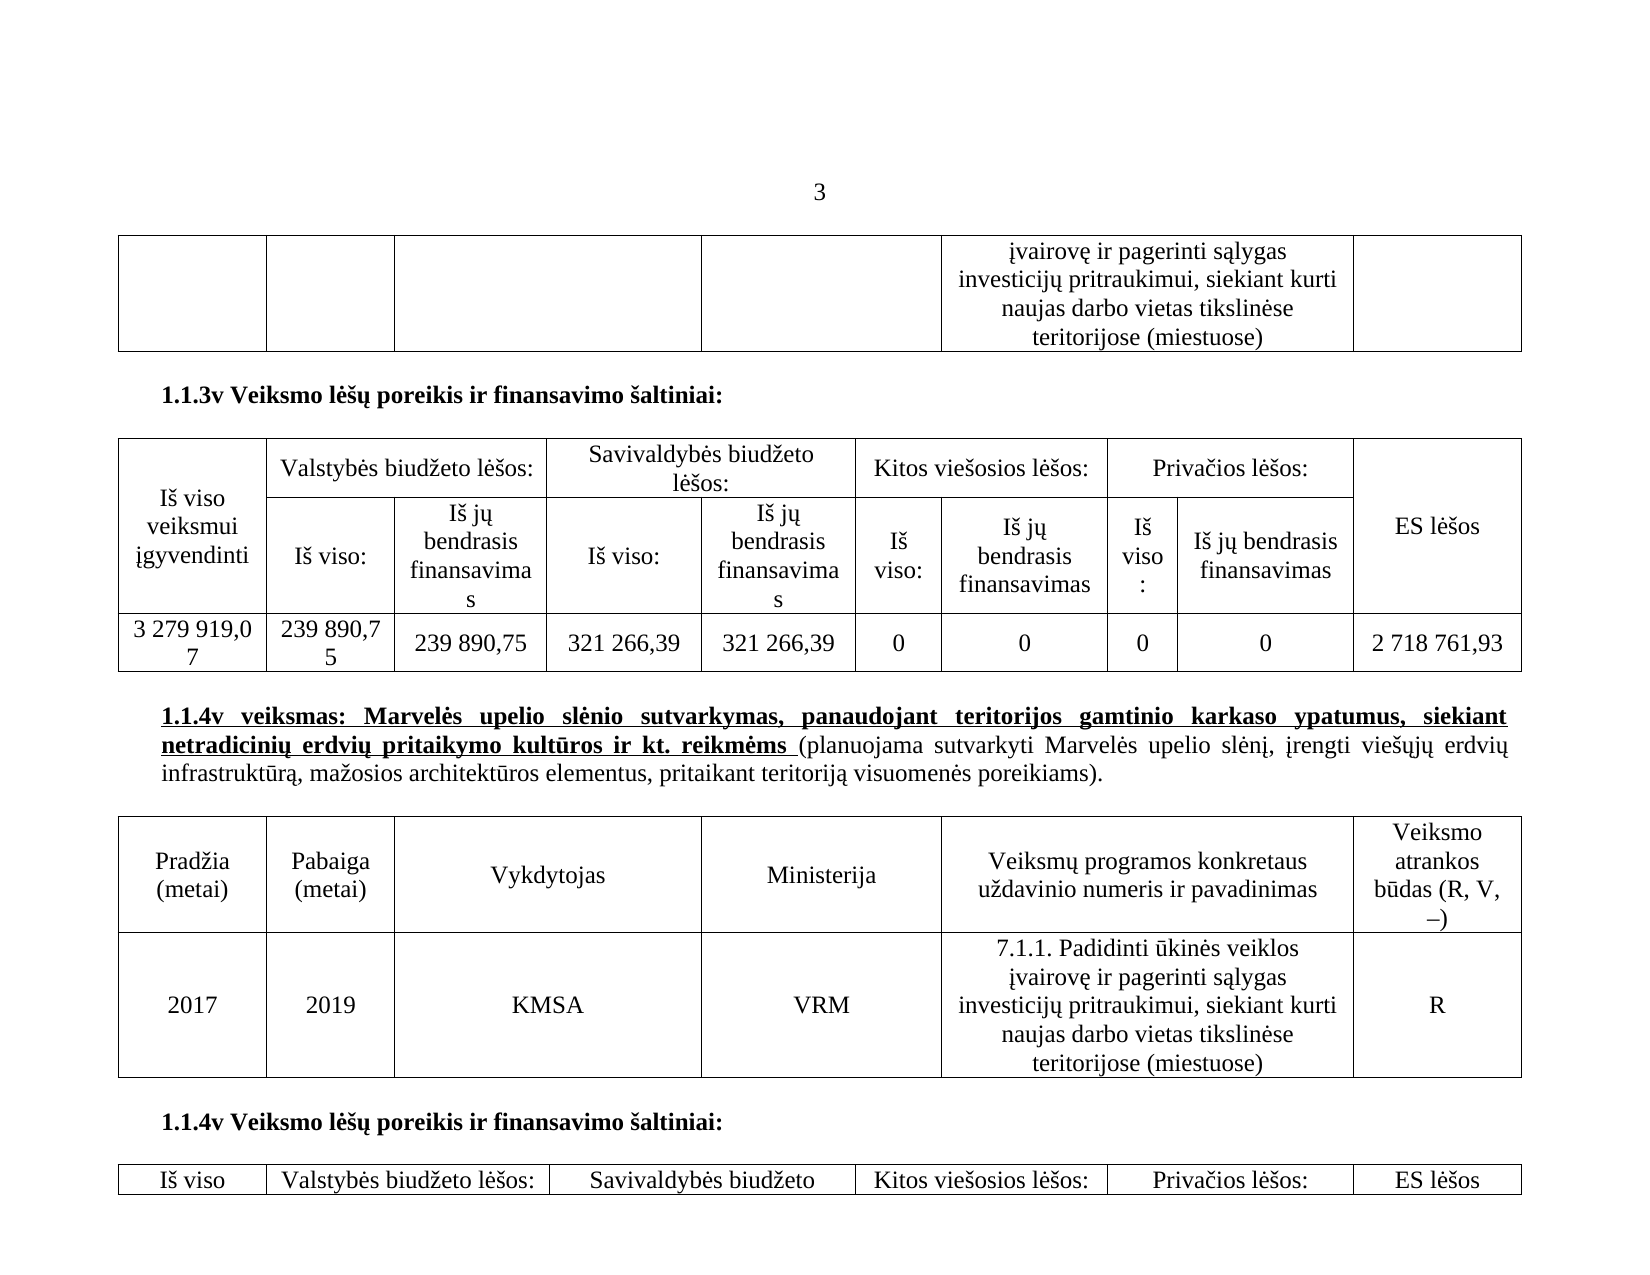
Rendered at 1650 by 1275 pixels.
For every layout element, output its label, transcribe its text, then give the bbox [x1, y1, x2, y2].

table_cell VRM [702, 933, 941, 1077]
table_cell 2017 [119, 933, 266, 1077]
table_cell [149, 409, 267, 438]
table_cell R [1354, 933, 1521, 1077]
table_cell 1.1.4v veiksmas: Marvelės upelio slėnio sutvarkymas, panaudojant teritorijos gamtinio karkaso ypatumus, siekiant netradicinių erdvių pritaikymo kultūros ir kt. reikmėms (planuojama sutvarkyti Marvelės upelio slėnį, įrengti viešųjų erdvių infrastruktūrą, mažosios architektūros elementus, pritaikant teritoriją visuomenės poreikiams). [149, 672, 1521, 787]
table_cell 321 266,39 [547, 614, 701, 671]
table_cell [395, 236, 701, 351]
table_cell [394, 409, 430, 438]
table_cell Iš jų bendrasis finansavimas [395, 498, 546, 613]
table_cell Savivaldybės biudžeto [550, 1165, 855, 1194]
table_cell [1076, 1135, 1209, 1164]
table_cell [1354, 236, 1521, 351]
table_cell [1134, 787, 1353, 816]
table_cell įvairovę ir pagerinti sąlygas investicijų pritraukimui, siekiant kurti naujas darbo vietas tikslinėse teritorijose (miestuose) [942, 236, 1353, 351]
table_cell Iš viso: [856, 498, 941, 613]
table_cell [944, 1135, 993, 1164]
table_cell [1353, 1135, 1406, 1164]
table_cell [394, 1135, 430, 1164]
table_cell [149, 787, 267, 816]
table_cell 239 890,75 [267, 614, 394, 671]
table_cell [1353, 409, 1399, 438]
table_cell [970, 1078, 1107, 1107]
table_cell [726, 787, 944, 816]
table_cell Savivaldybės biudžeto lėšos: [547, 439, 855, 497]
table_cell [118, 787, 149, 816]
table_cell [944, 1078, 970, 1107]
table_cell [267, 1135, 394, 1164]
table_cell [267, 1078, 394, 1107]
table_cell [512, 1135, 619, 1164]
table_cell [944, 787, 970, 816]
table_cell [1399, 409, 1521, 438]
table_cell Iš jų bendrasis finansavimas [942, 498, 1107, 613]
table_cell Pabaiga (metai) [267, 817, 394, 932]
table_cell [701, 1078, 726, 1107]
table_cell ES lėšos [1354, 1165, 1521, 1194]
table_cell 0 [1108, 614, 1177, 671]
table_cell [118, 672, 149, 787]
table_cell Iš jų bendrasis finansavimas [1178, 498, 1353, 613]
table_cell [1108, 1078, 1133, 1107]
table_cell 2019 [267, 933, 394, 1077]
table_cell Iš viso [119, 1165, 266, 1194]
table_cell [970, 787, 1107, 816]
table_cell [118, 1078, 149, 1107]
table_cell [1353, 352, 1521, 409]
table_cell Ministerija [702, 817, 941, 932]
table_cell [1353, 1078, 1399, 1107]
table_cell [430, 409, 547, 438]
table_cell 239 890,75 [395, 614, 546, 671]
table_cell 7.1.1. Padidinti ūkinės veiklos įvairovę ir pagerinti sąlygas investicijų pritraukimui, siekiant kurti naujas darbo vietas tikslinėse teritorijose (miestuose) [942, 933, 1353, 1077]
table_cell [118, 352, 149, 409]
table_cell [1108, 787, 1133, 816]
table_cell [430, 1135, 512, 1164]
table_cell [855, 1135, 944, 1164]
table_cell Valstybės biudžeto lėšos: [267, 1165, 549, 1194]
table_cell Kitos viešosios lėšos: [856, 1165, 1107, 1194]
table_cell [394, 787, 430, 816]
table_cell ES lėšos [1354, 439, 1521, 613]
table_cell Iš viso: [267, 498, 394, 613]
table_cell [394, 1078, 430, 1107]
table_cell Iš jų bendrasis finansavimas [702, 498, 855, 613]
table_cell 2 718 761,93 [1354, 614, 1521, 671]
table_cell [701, 787, 726, 816]
table_cell [118, 409, 149, 438]
table_cell [119, 236, 266, 351]
table_cell [726, 1078, 944, 1107]
table_cell 0 [942, 614, 1107, 671]
table_cell [1134, 1078, 1353, 1107]
table_cell [267, 236, 394, 351]
table_cell Iš viso: [1108, 498, 1177, 613]
table_cell Kitos viešosios lėšos: [856, 439, 1107, 497]
table_cell [267, 787, 394, 816]
table_cell 3 279 919,07 [119, 614, 266, 671]
table_cell [1399, 1078, 1521, 1107]
table_cell [1134, 409, 1353, 438]
table_cell [149, 1078, 267, 1107]
table_cell [944, 409, 970, 438]
table_cell [547, 787, 701, 816]
table_cell KMSA [395, 933, 701, 1077]
table_cell Iš viso: [547, 498, 701, 613]
table_cell [726, 409, 944, 438]
table_cell Pradžia (metai) [119, 817, 266, 932]
table_cell Veiksmų programos konkretaus uždavinio numeris ir pavadinimas [942, 817, 1353, 932]
table_cell Iš viso veiksmui įgyvendinti [119, 439, 266, 613]
table_cell [701, 409, 726, 438]
table_cell [1353, 1107, 1521, 1135]
table_cell Privačios lėšos: [1108, 439, 1353, 497]
table_cell [118, 1107, 149, 1135]
table_cell [1209, 1135, 1353, 1164]
table_cell [547, 1078, 701, 1107]
table_cell Valstybės biudžeto lėšos: [267, 439, 546, 497]
table_cell [1108, 409, 1133, 438]
table_cell Vykdytojas [395, 817, 701, 932]
table_cell 0 [856, 614, 941, 671]
table_cell [118, 1135, 149, 1164]
table_cell 321 266,39 [702, 614, 855, 671]
table_cell [696, 1135, 855, 1164]
table_cell 1.1.4v Veiksmo lėšų poreikis ir finansavimo šaltiniai: [149, 1107, 1353, 1135]
table_cell [970, 409, 1107, 438]
table_cell [1406, 1135, 1519, 1164]
table_cell 0 [1178, 614, 1353, 671]
table_cell Privačios lėšos: [1108, 1165, 1353, 1194]
table_cell [993, 1135, 1076, 1164]
table_cell [547, 409, 701, 438]
table_cell [1353, 787, 1399, 816]
table_cell [149, 1135, 267, 1164]
table_cell [619, 1135, 696, 1164]
table_cell [1399, 787, 1521, 816]
table_cell [430, 1078, 547, 1107]
table_cell [267, 409, 394, 438]
table_cell Veiksmo atrankos būdas (R, V, –) [1354, 817, 1521, 932]
table_cell [702, 236, 941, 351]
table_cell 1.1.3v Veiksmo lėšų poreikis ir finansavimo šaltiniai: [149, 352, 1353, 409]
table_cell [430, 787, 547, 816]
